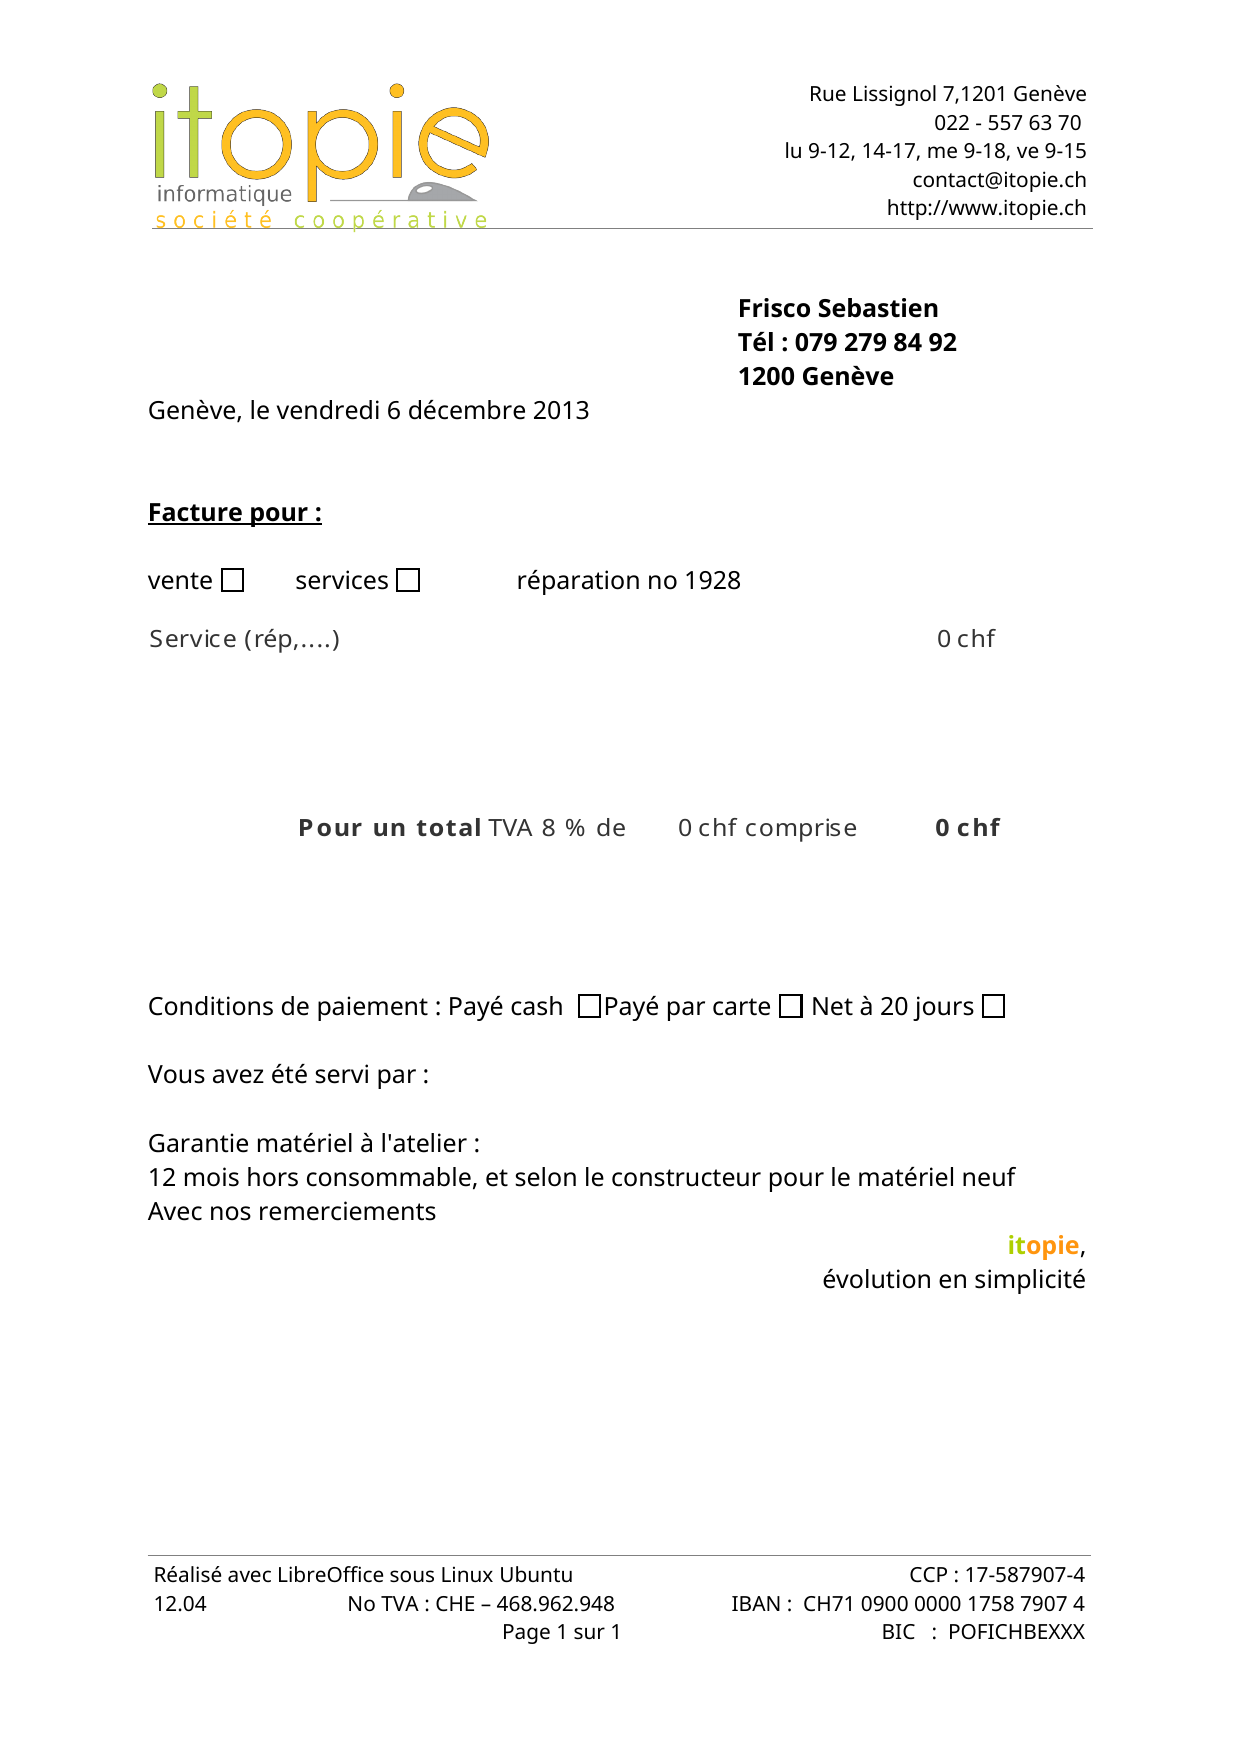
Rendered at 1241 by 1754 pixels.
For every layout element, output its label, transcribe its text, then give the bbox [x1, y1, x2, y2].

text Garantie matériel à l'atelier : [148, 1125, 1093, 1159]
text Frisco Sebastien [148, 290, 1093, 324]
text 12 mois hors consommable, et selon le constructeur pour le matériel neuf [148, 1159, 1093, 1193]
text vente services réparation no 1928 [148, 563, 1093, 597]
text itopie, [148, 1227, 1093, 1262]
picture [138, 72, 500, 244]
text Genève, le vendredi 6 décembre 2013 [148, 392, 1093, 427]
text Vous avez été servi par : [148, 1057, 1093, 1091]
text Avec nos remerciements [148, 1193, 1093, 1227]
text Tél : 079 279 84 92 [148, 324, 1093, 358]
text 1200 Genève [148, 358, 1093, 392]
text Conditions de paiement : Payé cash Payé par carte Net à 20 jours [148, 989, 1093, 1023]
text évolution en simplicité [148, 1262, 1093, 1296]
text Facture pour : [148, 495, 1093, 529]
